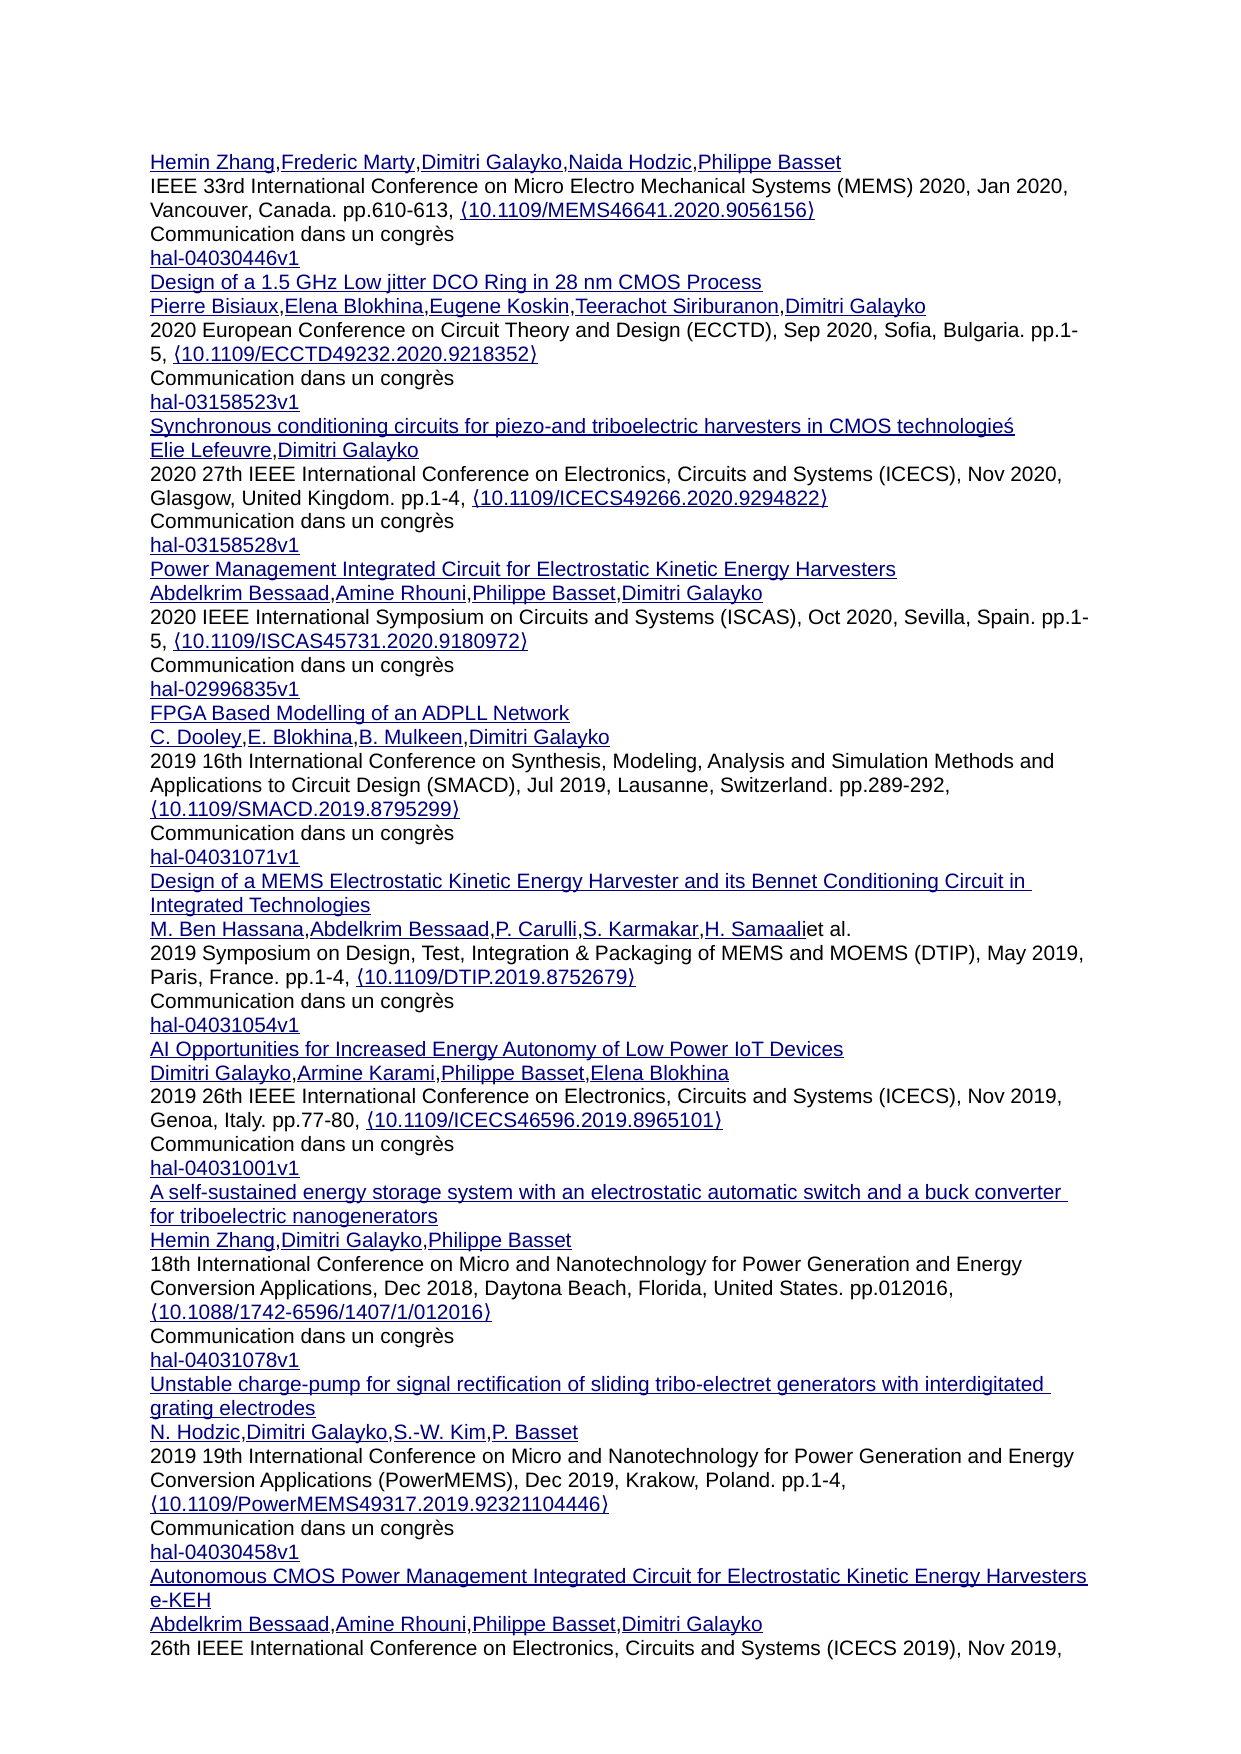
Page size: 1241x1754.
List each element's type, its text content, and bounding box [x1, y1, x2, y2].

table_cell Design of a 1.5 GHz Low jitter DCO Ring in 28 nm CMOS Process Pierre Bisiaux,Elena Blokhina,Eugene Koskin,Teerachot Siriburanon,Dimitri Galayko 2020 European Conference on Circuit Theory and Design (ECCTD), Sep 2020, Sofia, Bulgaria. pp.1-5, ⟨10.1109/ECCTD49232.2020.9218352⟩ Communication dans un congrès hal-03158523v1 [150, 270, 1090, 413]
table_cell A self-sustained energy storage system with an electrostatic automatic switch and a buck converter for triboelectric nanogenerators Hemin Zhang,Dimitri Galayko,Philippe Basset 18th International Conference on Micro and Nanotechnology for Power Generation and Energy Conversion Applications, Dec 2018, Daytona Beach, Florida, United States. pp.012016, ⟨10.1088/1742-6596/1407/1/012016⟩ Communication dans un congrès hal-04031078v1 [150, 1180, 1090, 1372]
table_cell Unstable charge-pump for signal rectification of sliding tribo-electret generators with interdigitated grating electrodes N. Hodzic,Dimitri Galayko,S.-W. Kim,P. Basset 2019 19th International Conference on Micro and Nanotechnology for Power Generation and Energy Conversion Applications (PowerMEMS), Dec 2019, Krakow, Poland. pp.1-4, ⟨10.1109/PowerMEMS49317.2019.92321104446⟩ Communication dans un congrès hal-04030458v1 [150, 1372, 1090, 1563]
table_cell Power Management Integrated Circuit for Electrostatic Kinetic Energy Harvesters Abdelkrim Bessaad,Amine Rhouni,Philippe Basset,Dimitri Galayko 2020 IEEE International Symposium on Circuits and Systems (ISCAS), Oct 2020, Sevilla, Spain. pp.1-5, ⟨10.1109/ISCAS45731.2020.9180972⟩ Communication dans un congrès hal-02996835v1 [150, 557, 1090, 701]
table_cell Synchronous conditioning circuits for piezo-and triboelectric harvesters in CMOS technologieś Elie Lefeuvre,Dimitri Galayko 2020 27th IEEE International Conference on Electronics, Circuits and Systems (ICECS), Nov 2020, Glasgow, United Kingdom. pp.1-4, ⟨10.1109/ICECS49266.2020.9294822⟩ Communication dans un congrès hal-03158528v1 [150, 414, 1090, 557]
table_cell FPGA Based Modelling of an ADPLL Network C. Dooley,E. Blokhina,B. Mulkeen,Dimitri Galayko 2019 16th International Conference on Synthesis, Modeling, Analysis and Simulation Methods and Applications to Circuit Design (SMACD), Jul 2019, Lausanne, Switzerland. pp.289-292, ⟨10.1109/SMACD.2019.8795299⟩ Communication dans un congrès hal-04031071v1 [150, 701, 1090, 869]
table_cell Hemin Zhang,Frederic Marty,Dimitri Galayko,Naida Hodzic,Philippe Basset IEEE 33rd International Conference on Micro Electro Mechanical Systems (MEMS) 2020, Jan 2020, Vancouver, Canada. pp.610-613, ⟨10.1109/MEMS46641.2020.9056156⟩ Communication dans un congrès hal-04030446v1 [150, 150, 1090, 270]
table_cell Design of a MEMS Electrostatic Kinetic Energy Harvester and its Bennet Conditioning Circuit in Integrated Technologies M. Ben Hassana,Abdelkrim Bessaad,P. Carulli,S. Karmakar,H. Samaaliet al. 2019 Symposium on Design, Test, Integration & Packaging of MEMS and MOEMS (DTIP), May 2019, Paris, France. pp.1-4, ⟨10.1109/DTIP.2019.8752679⟩ Communication dans un congrès hal-04031054v1 [150, 869, 1090, 1036]
table_cell Autonomous CMOS Power Management Integrated Circuit for Electrostatic Kinetic Energy Harvesters e-KEH Abdelkrim Bessaad,Amine Rhouni,Philippe Basset,Dimitri Galayko 26th IEEE International Conference on Electronics, Circuits and Systems (ICECS 2019), Nov 2019, [150, 1564, 1090, 1659]
table_cell AI Opportunities for Increased Energy Autonomy of Low Power IoT Devices Dimitri Galayko,Armine Karami,Philippe Basset,Elena Blokhina 2019 26th IEEE International Conference on Electronics, Circuits and Systems (ICECS), Nov 2019, Genoa, Italy. pp.77-80, ⟨10.1109/ICECS46596.2019.8965101⟩ Communication dans un congrès hal-04031001v1 [150, 1036, 1090, 1180]
